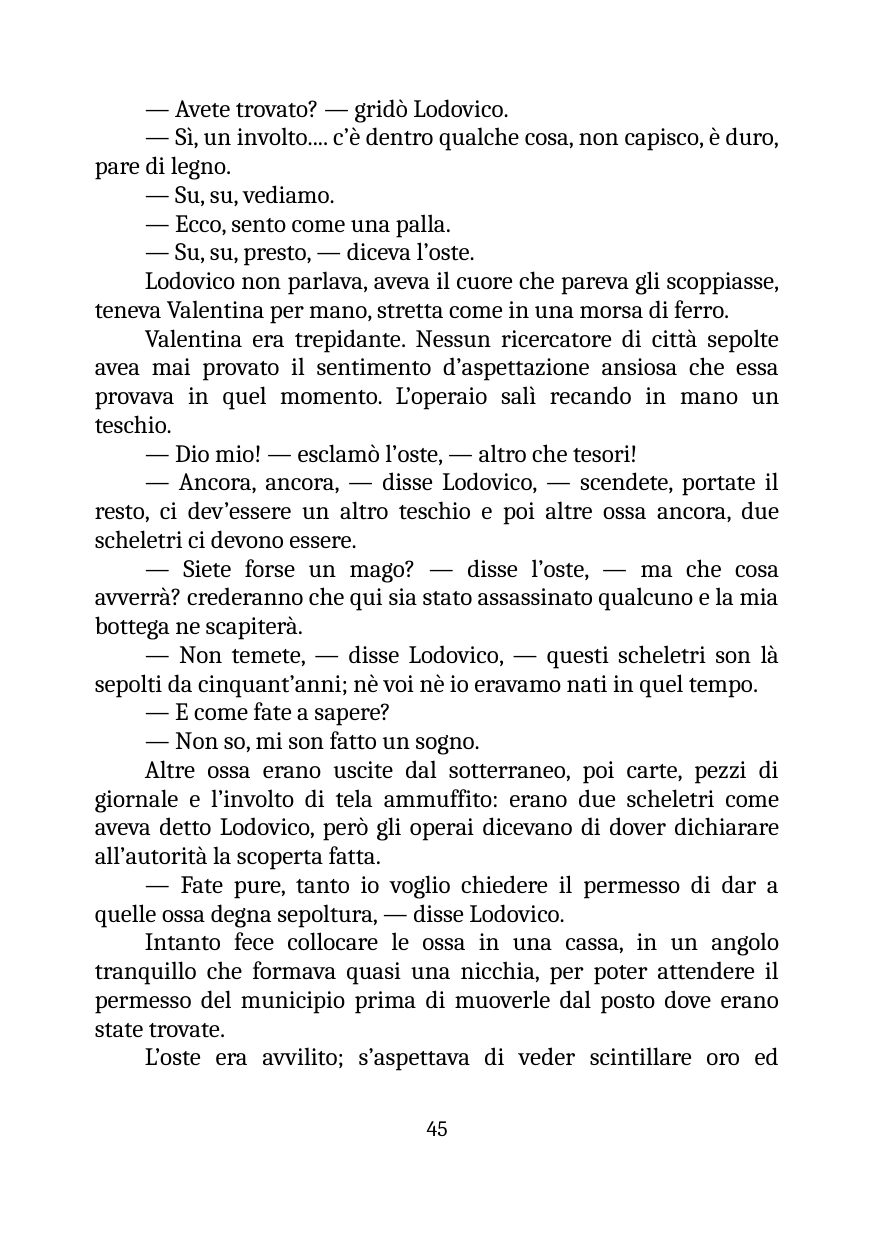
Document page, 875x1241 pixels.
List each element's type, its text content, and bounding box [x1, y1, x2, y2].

text — Non so, mi son fatto un sogno. [94, 727, 779, 756]
text — Su, su, vediamo. [94, 181, 779, 209]
text — Sì, un involto.... c’è dentro qualche cosa, non capisco, è duro, pare di legno. [94, 123, 779, 181]
text Altre ossa erano uscite dal sotterraneo, poi carte, pezzi di giornale e l’involto di tela ammuffito: erano due scheletri come aveva detto Lodovico, però gli operai dicevano di dover dichiarare all’autorità la scoperta fatta. [94, 756, 779, 871]
text Lodovico non parlava, aveva il cuore che pareva gli scoppiasse, teneva Valentina per mano, stretta come in una morsa di ferro. [94, 267, 779, 324]
text Valentina era trepidante. Nessun ricercatore di città sepolte avea mai provato il sentimento d’aspettazione ansiosa che essa provava in quel momento. L’operaio salì recando in mano un teschio. [94, 324, 779, 439]
text L’oste era avvilito; s’aspettava di veder scintillare oro ed [94, 1043, 779, 1072]
text Intanto fece collocare le ossa in una cassa, in un angolo tranquillo che formava quasi una nicchia, per poter attendere il permesso del municipio prima di muoverle dal posto dove erano state trovate. [94, 928, 779, 1043]
text — E come fate a sapere? [94, 698, 779, 727]
text — Fate pure, tanto io voglio chiedere il permesso di dar a quelle ossa degna sepoltura, — disse Lodovico. [94, 871, 779, 928]
text — Non temete, — disse Lodovico, — questi scheletri son là sepolti da cinquant’anni; nè voi nè io eravamo nati in quel tempo. [94, 641, 779, 698]
text — Avete trovato? — gridò Lodovico. [94, 94, 779, 123]
text — Su, su, presto, — diceva l’oste. [94, 238, 779, 267]
text — Siete forse un mago? — disse l’oste, — ma che cosa avverrà? crederanno che qui sia stato assassinato qualcuno e la mia bottega ne scapiterà. [94, 554, 779, 641]
text — Dio mio! — esclamò l’oste, — altro che tesori! [94, 439, 779, 468]
text — Ancora, ancora, — disse Lodovico, — scendete, portate il resto, ci dev’essere un altro teschio e poi altre ossa ancora, due scheletri ci devono essere. [94, 468, 779, 554]
text — Ecco, sento come una palla. [94, 209, 779, 238]
